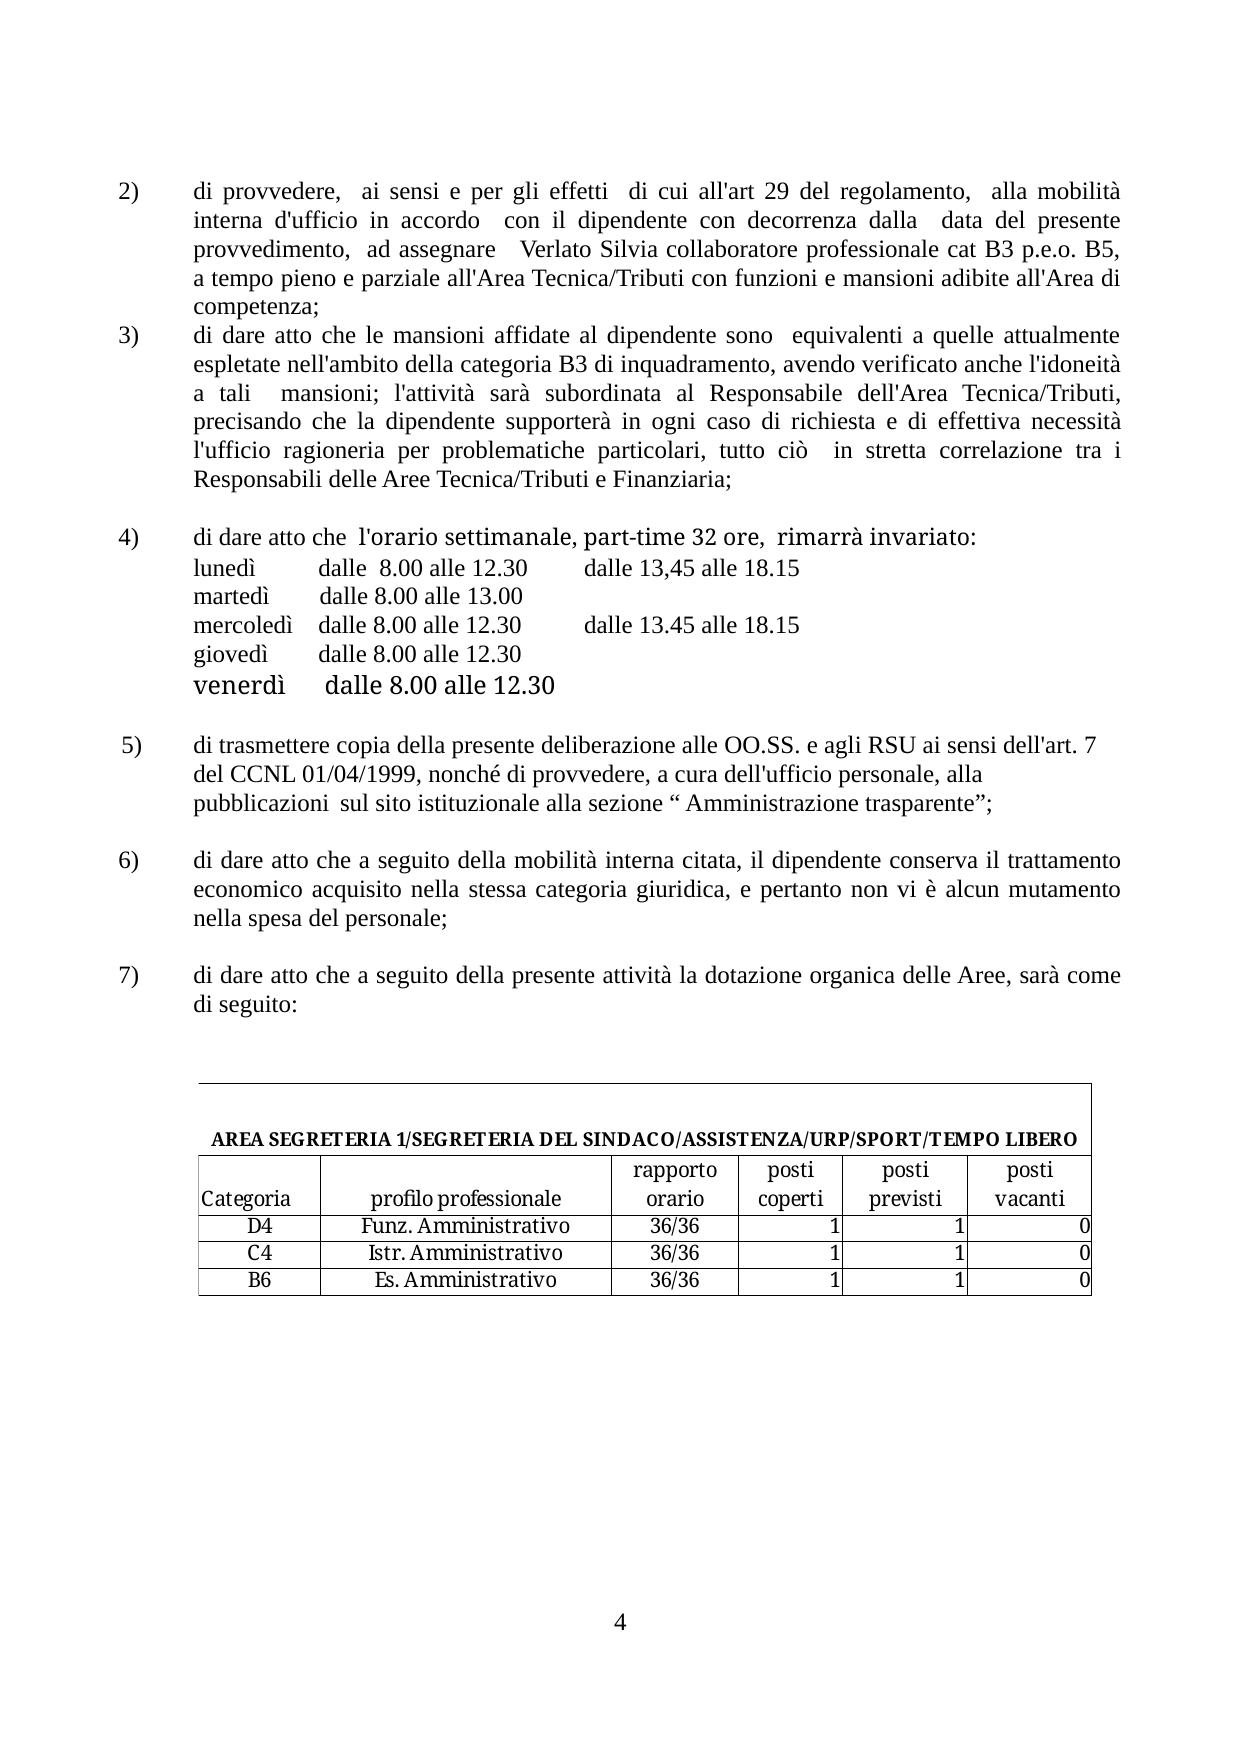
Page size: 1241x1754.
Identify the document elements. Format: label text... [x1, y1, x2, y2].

list di dare atto che l'orario settimanale, part-time 32 ore, rimarrà invariato: [118, 521, 1122, 553]
list di dare atto che le mansioni affidate al dipendente sono equivalenti a quelle attualmente espletate nell'ambito della categoria B3 di inquadramento, avendo verificato anche l'idoneità a tali mansioni; l'attività sarà subordinata al Responsabile dell'Area Tecnica/Tributi, precisando che la dipendente supporterà in ogni caso di richiesta e di effettiva necessità l'ufficio ragioneria per problematiche particolari, tutto ciò in stretta correlazione tra i Responsabili delle Aree Tecnica/Tributi e Finanziaria; [118, 320, 1122, 493]
list di provvedere, ai sensi e per gli effetti di cui all'art 29 del regolamento, alla mobilità interna d'ufficio in accordo con il dipendente con decorrenza dalla data del presente provvedimento, ad assegnare Verlato Silvia collaboratore professionale cat B3 p.e.o. B5, a tempo pieno e parziale all'Area Tecnica/Tributi con funzioni e mansioni adibite all'Area di competenza; [118, 176, 1122, 320]
text lunedì dalle 8.00 alle 12.30 dalle 13,45 alle 18.15 [118, 553, 1122, 581]
text mercoledì dalle 8.00 alle 12.30 dalle 13.45 alle 18.15 [118, 610, 1122, 639]
list di dare atto che a seguito della presente attività la dotazione organica delle Aree, sarà come di seguito: [118, 960, 1122, 1018]
list di dare atto che a seguito della mobilità interna citata, il dipendente conserva il trattamento economico acquisito nella stessa categoria giuridica, e pertanto non vi è alcun mutamento nella spesa del personale; [118, 845, 1122, 932]
text martedì dalle 8.00 alle 13.00 [118, 581, 1122, 610]
list di trasmettere copia della presente deliberazione alle OO.SS. e agli RSU ai sensi dell'art. 7 del CCNL 01/04/1999, nonché di provvedere, a cura dell'ufficio personale, alla pubblicazioni sul sito istituzionale alla sezione “ Amministrazione trasparente”; [121, 730, 1122, 817]
text giovedì dalle 8.00 alle 12.30 [118, 639, 1122, 668]
text venerdì dalle 8.00 alle 12.30 [118, 668, 1122, 702]
